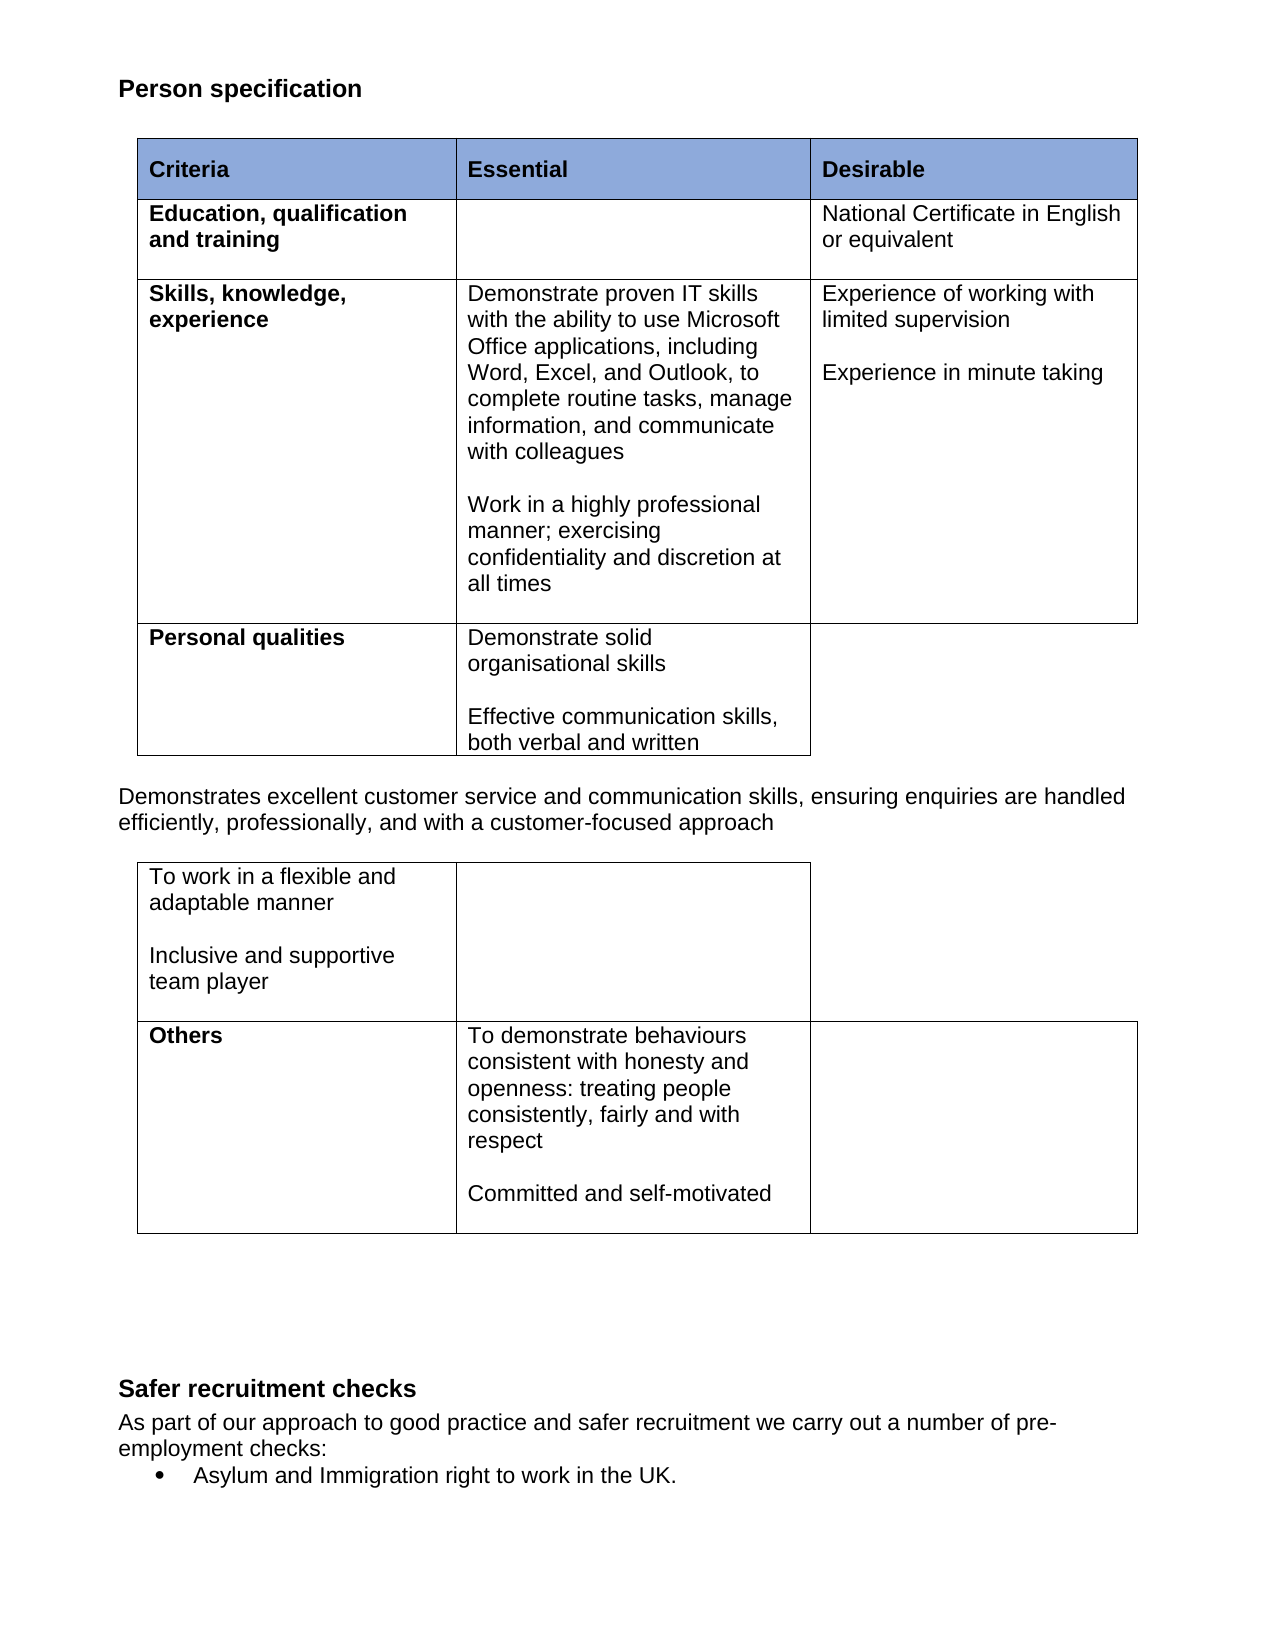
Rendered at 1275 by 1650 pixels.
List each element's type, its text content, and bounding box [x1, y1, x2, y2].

subtitle Person specification [118, 74, 1157, 103]
table_cell [811, 1022, 1137, 1233]
table_cell Experience of working with limited supervision Experience in minute taking [811, 280, 1137, 622]
table_cell National Certificate in English or equivalent [811, 200, 1137, 279]
table_cell Skills, knowledge, experience [138, 280, 456, 622]
text As part of our approach to good practice and safer recruitment we carry out a number of pre-employment checks: [118, 1409, 1157, 1462]
table_cell [457, 200, 810, 279]
table_cell Education, qualification and training [138, 200, 456, 279]
list Asylum and Immigration right to work in the UK. [156, 1462, 1157, 1488]
subtitle Safer recruitment checks [118, 1374, 1157, 1403]
table_cell To demonstrate behaviours consistent with honesty and openness: treating people consistently, fairly and with respect Committed and self-motivated [457, 1022, 810, 1233]
table_cell Demonstrate solid organisational skills Effective communication skills, both verbal and written [457, 624, 810, 755]
table_header [457, 863, 810, 1021]
text Demonstrates excellent customer service and communication skills, ensuring enquiries are handled efficiently, professionally, and with a customer-focused approach [118, 783, 1157, 835]
table_header Desirable [811, 139, 1137, 199]
table_header Criteria [138, 139, 456, 199]
table_cell Personal qualities [138, 624, 456, 755]
table_cell Demonstrate proven IT skills with the ability to use Microsoft Office applications, including Word, Excel, and Outlook, to complete routine tasks, manage information, and communicate with colleagues Work in a highly professional manner; exercising confidentiality and discretion at all times [457, 280, 810, 622]
table_cell Others [138, 1022, 456, 1233]
table_header To work in a flexible and adaptable manner Inclusive and supportive team player [138, 863, 456, 1021]
table_header Essential [457, 139, 810, 199]
